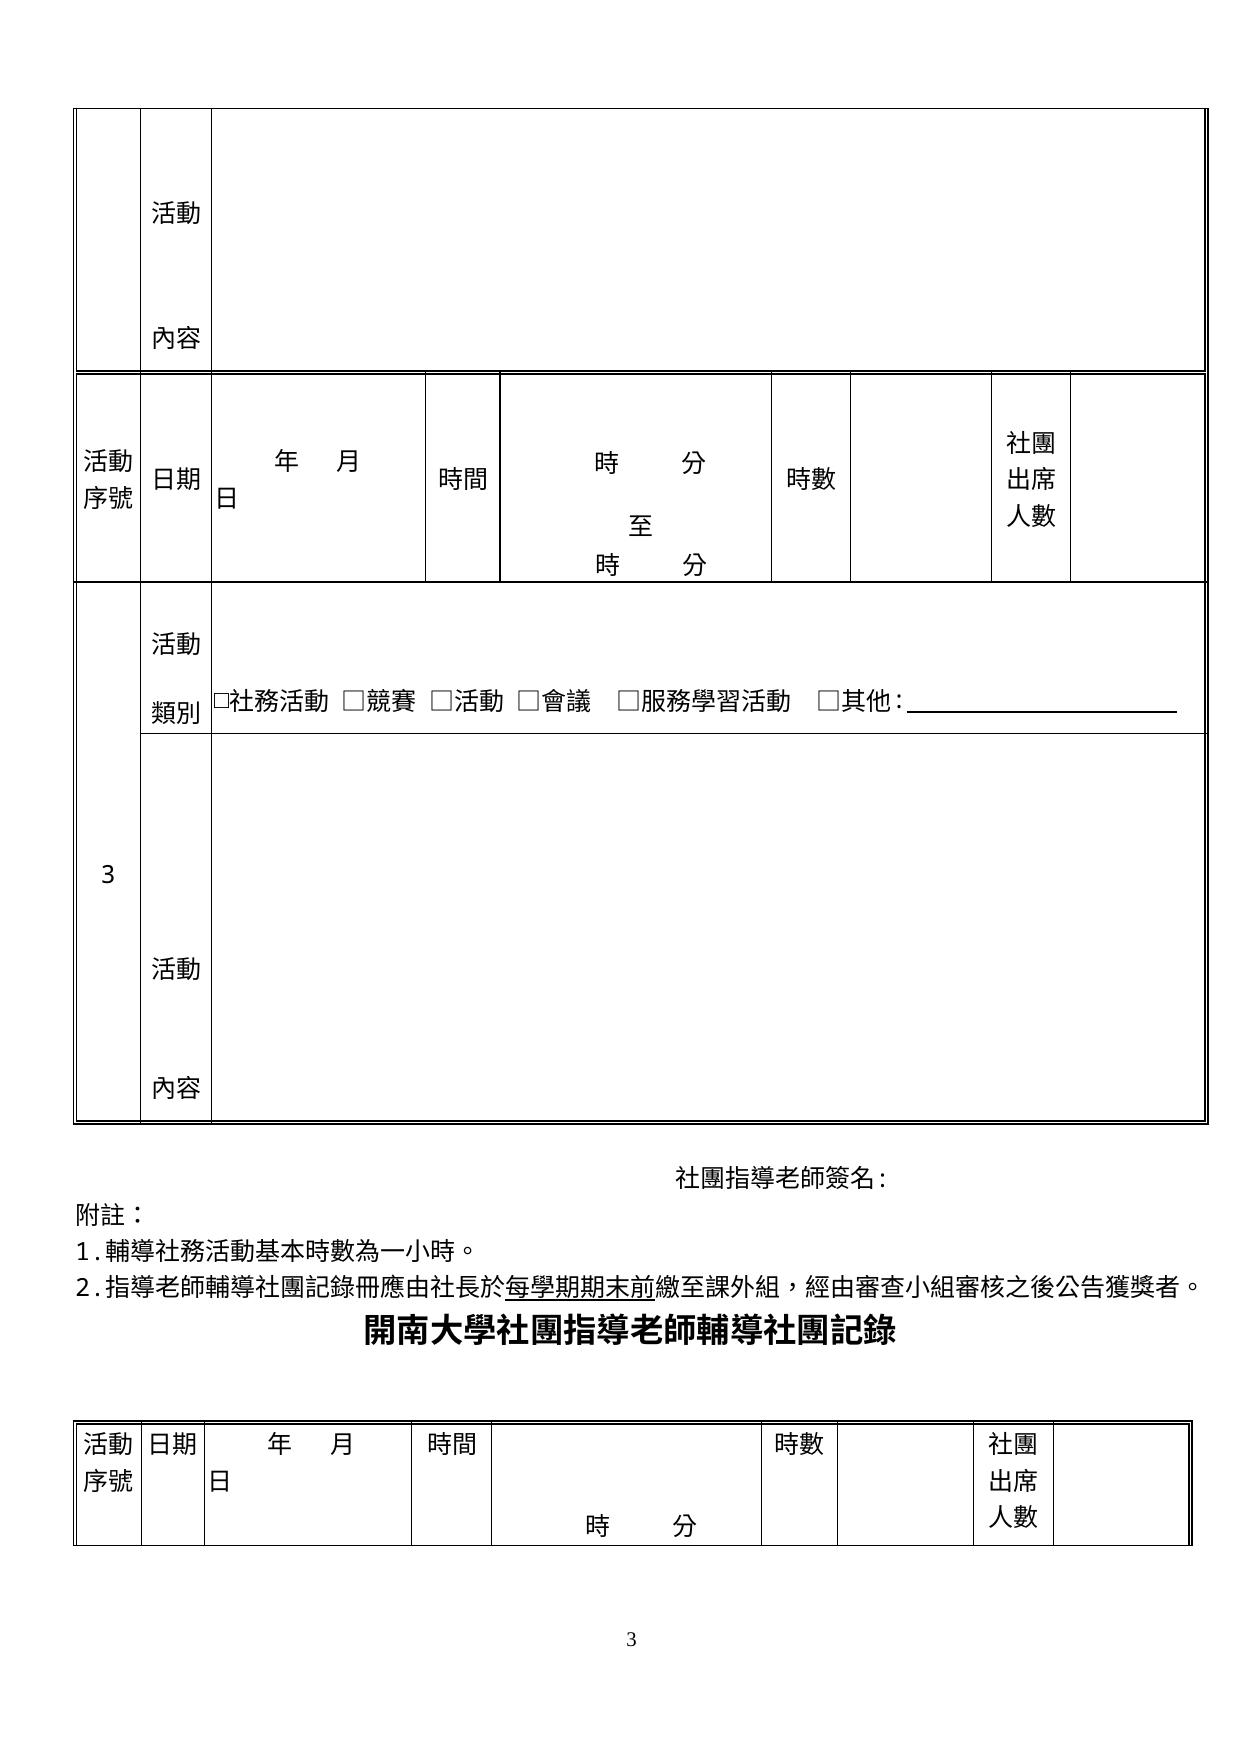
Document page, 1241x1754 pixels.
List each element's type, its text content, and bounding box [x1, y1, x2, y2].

table_cell [851, 375, 991, 581]
table_cell [1071, 375, 1204, 581]
table_cell 時間 [426, 375, 499, 581]
text 開南大學社團指導老師輔導社團記錄 [72, 1304, 1187, 1352]
table_cell 社團 出席 人數 [992, 375, 1070, 581]
table_cell 時數 [772, 375, 850, 581]
table_header [1054, 1425, 1188, 1545]
text 1.輔導社務活動基本時數為一小時。 [75, 1231, 1187, 1268]
table_header [838, 1425, 973, 1545]
text 附註： [75, 1195, 1231, 1231]
table_cell [77, 109, 140, 370]
table_header 時數 [762, 1425, 837, 1545]
text 2.指導老師輔導社團記錄冊應由社長於每學期期末前繳至課外組，經由審查小組審核之後公告獲獎者。 [75, 1268, 1187, 1304]
table_cell 活動 內容 [141, 109, 211, 370]
table_cell 日期 [141, 375, 211, 581]
table_cell 活動 類別 [141, 583, 211, 733]
table_header 時間 [412, 1425, 491, 1545]
table_cell 3 [77, 583, 140, 1120]
table_header 時 分 [492, 1425, 761, 1545]
table_cell 活動 序號 [77, 375, 140, 581]
table_header 日期 [142, 1425, 204, 1545]
table_header 年 月 日 [205, 1425, 411, 1545]
table_header 社團 出席 人數 [974, 1425, 1053, 1545]
table_cell [212, 109, 1204, 370]
table_cell 時 分 至 時 分 [501, 375, 771, 581]
table_header 活動 序號 [77, 1425, 141, 1545]
table_cell □社務活動 □競賽 □活動 □會議 □服務學習活動 □其他: [212, 583, 1204, 733]
table_cell [212, 734, 1204, 1120]
text 社團指導老師簽名: [75, 1159, 1231, 1195]
table_cell 年 月 日 [212, 375, 425, 581]
table_cell 活動 內容 [141, 734, 211, 1120]
